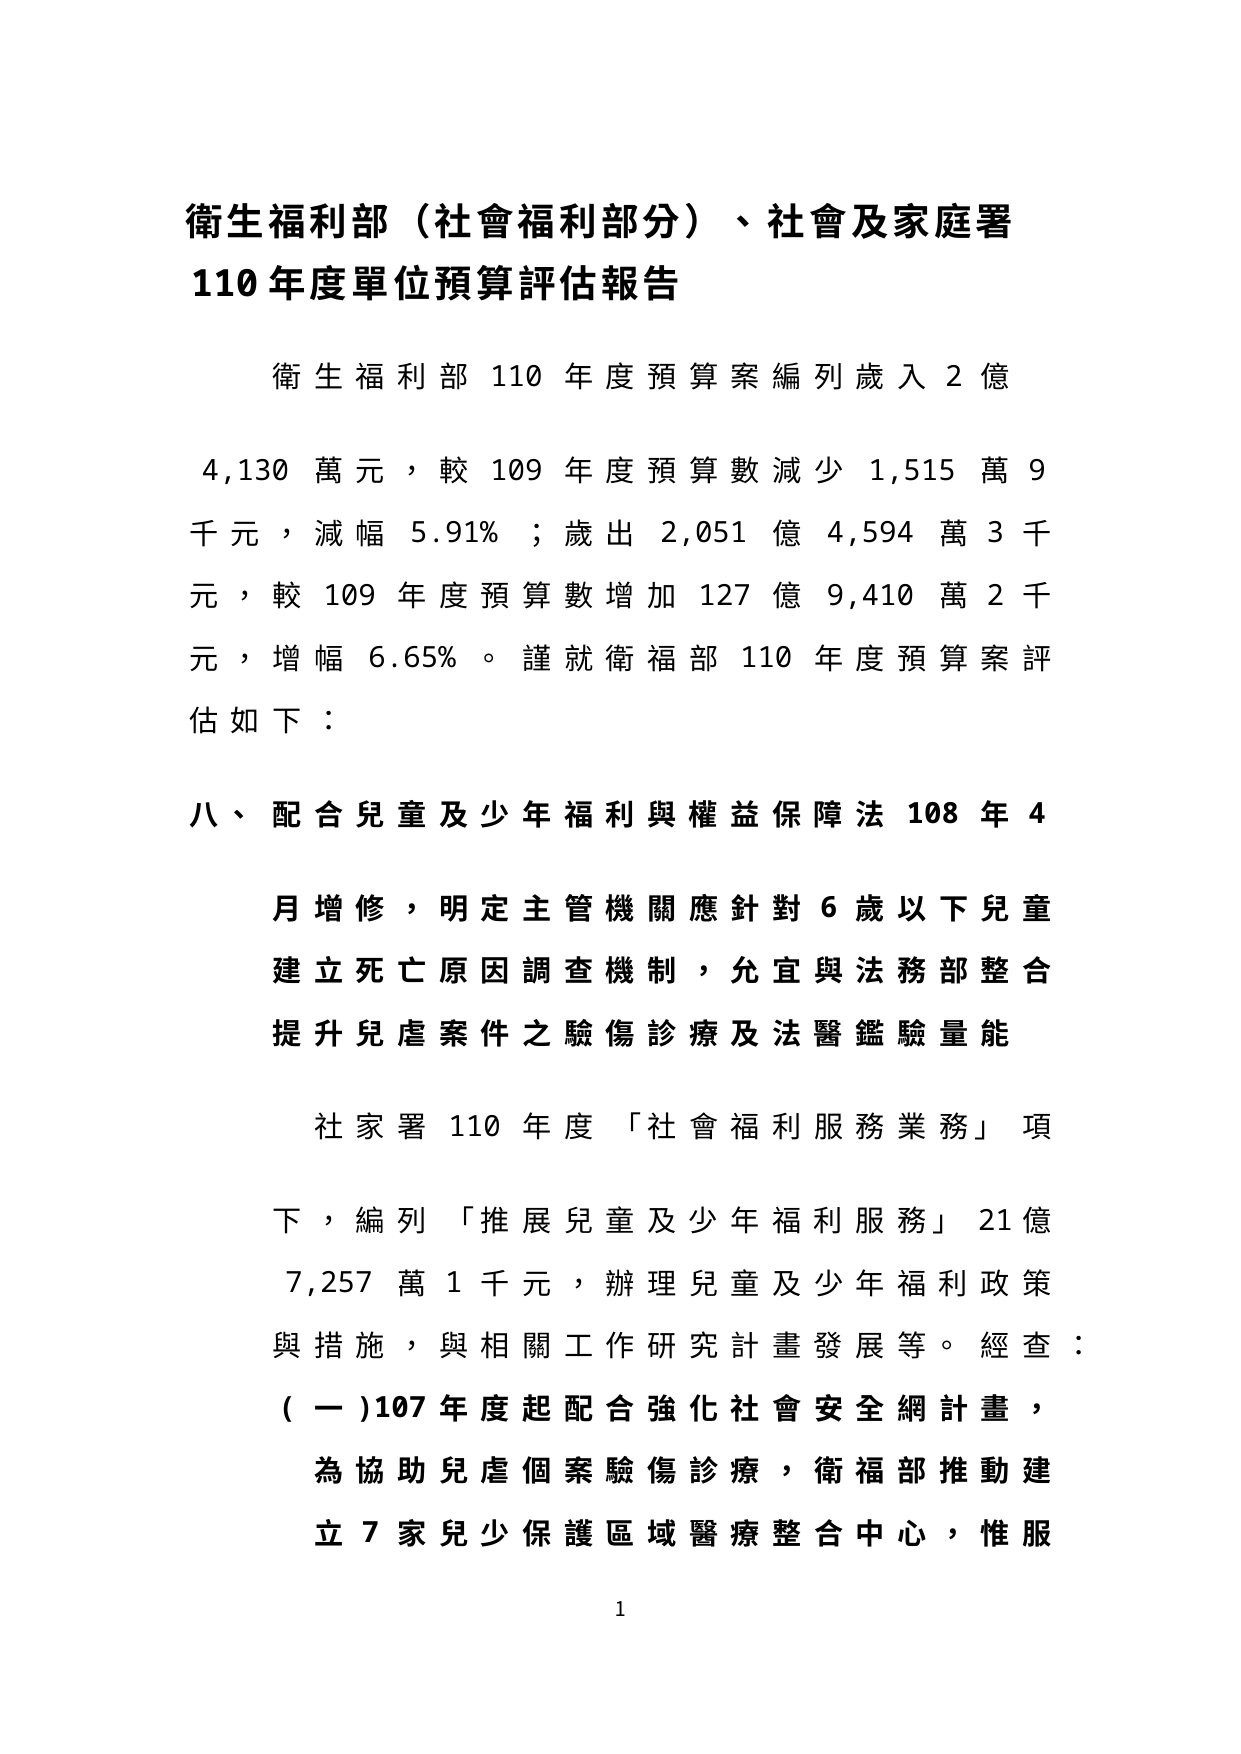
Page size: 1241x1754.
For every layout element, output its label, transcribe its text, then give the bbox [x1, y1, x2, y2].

text 衛生福利部110年度預算案編列歲入2億4,130萬元，較109年度預算數減少1,515萬9千元，減幅5.91%；歲出2,051億4,594萬3千元，較109年度預算數增加127億9,410萬2千元，增幅6.65%。謹就衛福部110年度預算案評估如下： [183, 302, 1058, 740]
text (一)107年度起配合強化社會安全網計畫，為協助兒虐個案驗傷診療，衛福部推動建立7家兒少保護區域醫療整合中心，惟服 [242, 1365, 1058, 1552]
text 社家署110年度「社會福利服務業務」項下，編列「推展兒童及少年福利服務」21億7,257萬1千元，辦理兒童及少年福利政策與措施，與相關工作研究計畫發展等。經查： [242, 1052, 1058, 1365]
text 衛生福利部（社會福利部分）、社會及家庭署110年度單位預算評估報告 [183, 177, 1058, 302]
text 八、配合兒童及少年福利與權益保障法108年4月增修，明定主管機關應針對6歲以下兒童建立死亡原因調查機制，允宜與法務部整合提升兒虐案件之驗傷診療及法醫鑑驗量能 [183, 740, 1058, 1052]
